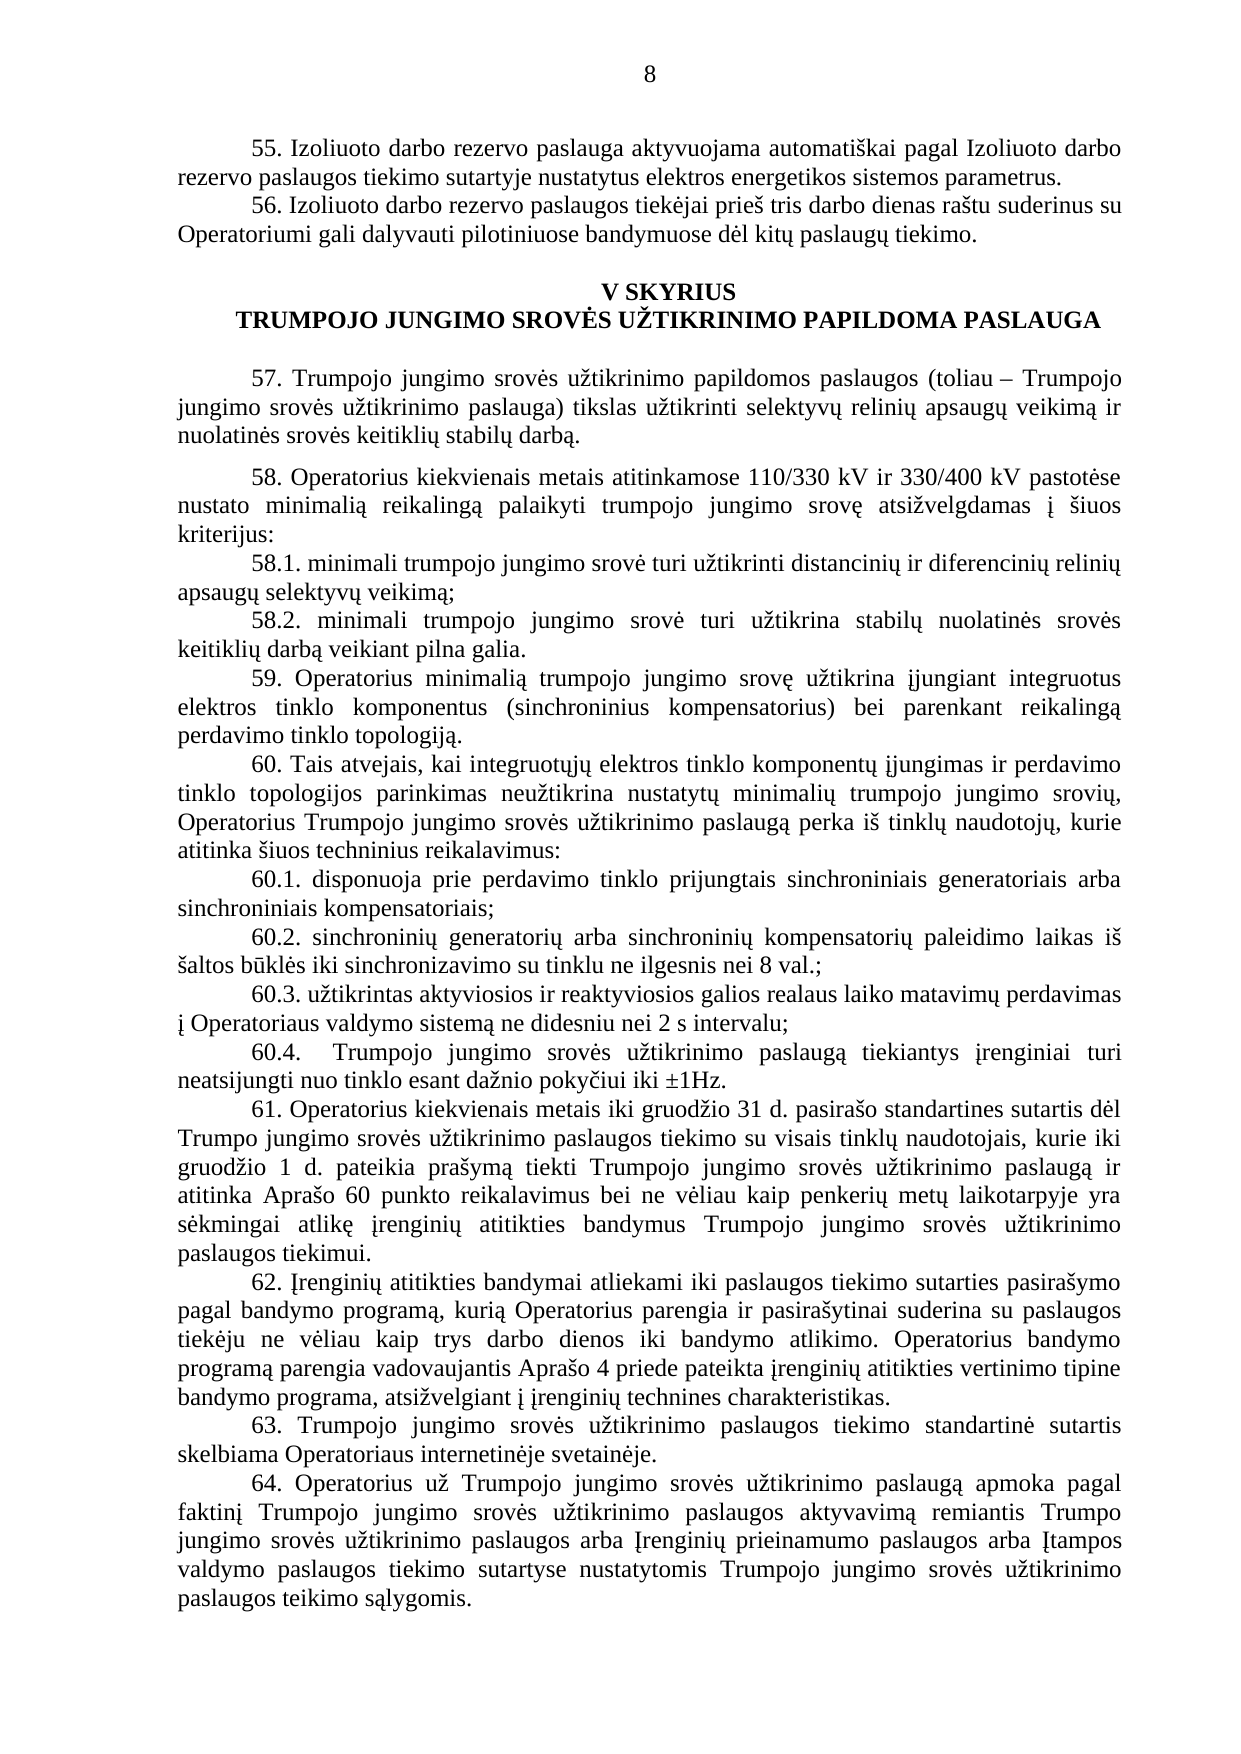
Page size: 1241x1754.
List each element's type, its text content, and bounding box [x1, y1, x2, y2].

text 57. Trumpojo jungimo srovės užtikrinimo papildomos paslaugos (toliau – Trumpojo jungimo srovės užtikrinimo paslauga) tikslas užtikrinti selektyvų relinių apsaugų veikimą ir nuolatinės srovės keitiklių stabilų darbą. [177, 363, 1122, 449]
text V SKYRIUS [215, 277, 1122, 305]
text 61. Operatorius kiekvienais metais iki gruodžio 31 d. pasirašo standartines sutartis dėl Trumpo jungimo srovės užtikrinimo paslaugos tiekimo su visais tinklų naudotojais, kurie iki gruodžio 1 d. pateikia prašymą tiekti Trumpojo jungimo srovės užtikrinimo paslaugą ir atitinka Aprašo 60 punkto reikalavimus bei ne vėliau kaip penkerių metų laikotarpyje yra sėkmingai atlikę įrenginių atitikties bandymus Trumpojo jungimo srovės užtikrinimo paslaugos tiekimui. [177, 1094, 1122, 1267]
text 64. Operatorius už Trumpojo jungimo srovės užtikrinimo paslaugą apmoka pagal faktinį Trumpojo jungimo srovės užtikrinimo paslaugos aktyvavimą remiantis Trumpo jungimo srovės užtikrinimo paslaugos arba Įrenginių prieinamumo paslaugos arba Įtampos valdymo paslaugos tiekimo sutartyse nustatytomis Trumpojo jungimo srovės užtikrinimo paslaugos teikimo sąlygomis. [177, 1468, 1122, 1612]
text 55. Izoliuoto darbo rezervo paslauga aktyvuojama automatiškai pagal Izoliuoto darbo rezervo paslaugos tiekimo sutartyje nustatytus elektros energetikos sistemos parametrus. [177, 133, 1122, 190]
text 59. Operatorius minimalią trumpojo jungimo srovę užtikrina įjungiant integruotus elektros tinklo komponentus (sinchroninius kompensatorius) bei parenkant reikalingą perdavimo tinklo topologiją. [177, 663, 1122, 749]
text 63. Trumpojo jungimo srovės užtikrinimo paslaugos tiekimo standartinė sutartis skelbiama Operatoriaus internetinėje svetainėje. [177, 1410, 1122, 1468]
text TRUMPOJO JUNGIMO SROVĖS UŽTIKRINIMO PAPILDOMA PASLAUGA [215, 305, 1122, 334]
text 58.1. minimali trumpojo jungimo srovė turi užtikrinti distancinių ir diferencinių relinių apsaugų selektyvų veikimą; [177, 548, 1122, 605]
text 58. Operatorius kiekvienais metais atitinkamose 110/330 kV ir 330/400 kV pastotėse nustato minimalią reikalingą palaikyti trumpojo jungimo srovę atsižvelgdamas į šiuos kriterijus: [177, 462, 1122, 548]
text 60.4. Trumpojo jungimo srovės užtikrinimo paslaugą tiekiantys įrenginiai turi neatsijungti nuo tinklo esant dažnio pokyčiui iki ±1Hz. [177, 1037, 1122, 1094]
text 62. Įrenginių atitikties bandymai atliekami iki paslaugos tiekimo sutarties pasirašymo pagal bandymo programą, kurią Operatorius parengia ir pasirašytinai suderina su paslaugos tiekėju ne vėliau kaip trys darbo dienos iki bandymo atlikimo. Operatorius bandymo programą parengia vadovaujantis Aprašo 4 priede pateikta įrenginių atitikties vertinimo tipine bandymo programa, atsižvelgiant į įrenginių technines charakteristikas. [177, 1267, 1122, 1410]
text 60.1. disponuoja prie perdavimo tinklo prijungtais sinchroniniais generatoriais arba sinchroniniais kompensatoriais; [177, 864, 1122, 922]
text 60.3. užtikrintas aktyviosios ir reaktyviosios galios realaus laiko matavimų perdavimas į Operatoriaus valdymo sistemą ne didesniu nei 2 s intervalu; [177, 979, 1122, 1037]
text 60. Tais atvejais, kai integruotųjų elektros tinklo komponentų įjungimas ir perdavimo tinklo topologijos parinkimas neužtikrina nustatytų minimalių trumpojo jungimo srovių, Operatorius Trumpojo jungimo srovės užtikrinimo paslaugą perka iš tinklų naudotojų, kurie atitinka šiuos techninius reikalavimus: [177, 749, 1122, 864]
text 56. Izoliuoto darbo rezervo paslaugos tiekėjai prieš tris darbo dienas raštu suderinus su Operatoriumi gali dalyvauti pilotiniuose bandymuose dėl kitų paslaugų tiekimo. [177, 190, 1122, 248]
text 58.2. minimali trumpojo jungimo srovė turi užtikrina stabilų nuolatinės srovės keitiklių darbą veikiant pilna galia. [177, 605, 1122, 663]
text 60.2. sinchroninių generatorių arba sinchroninių kompensatorių paleidimo laikas iš šaltos būklės iki sinchronizavimo su tinklu ne ilgesnis nei 8 val.; [177, 922, 1122, 979]
